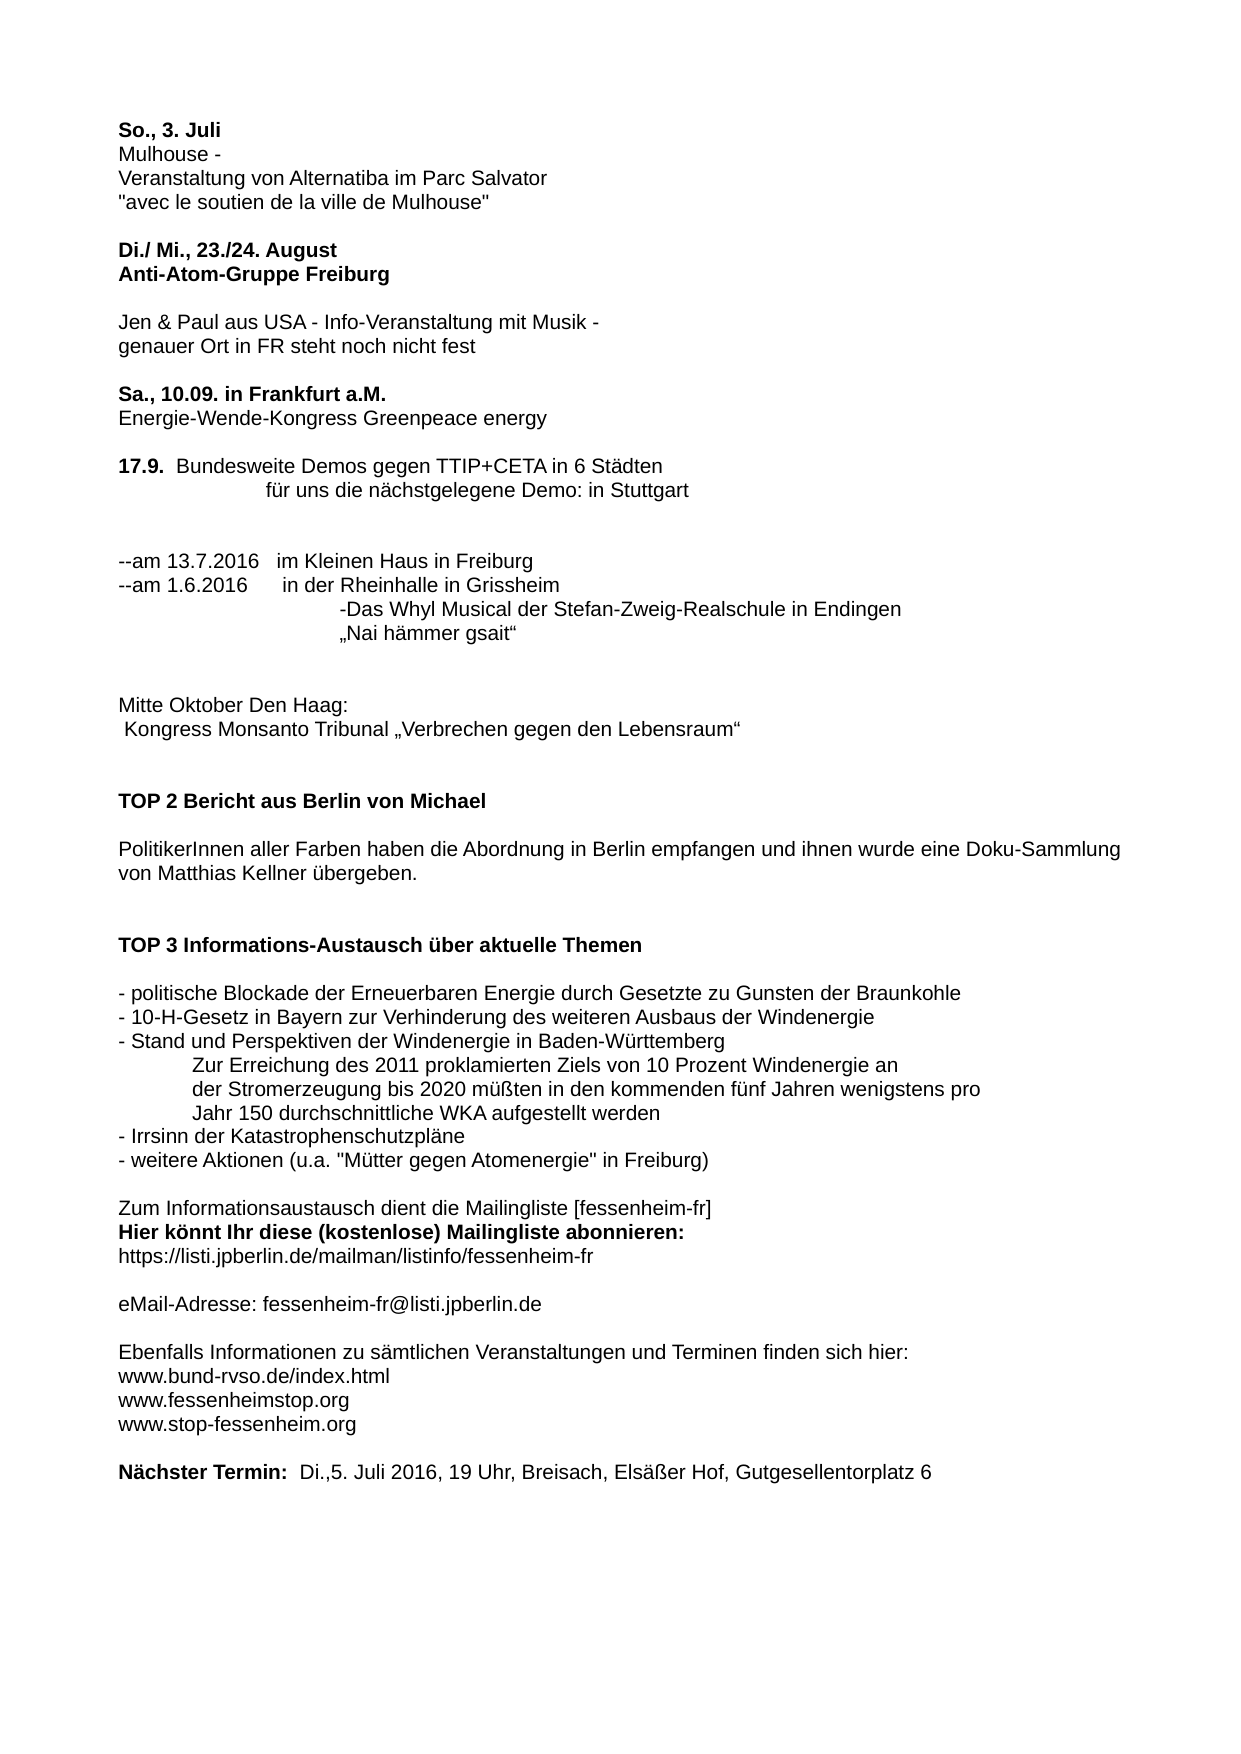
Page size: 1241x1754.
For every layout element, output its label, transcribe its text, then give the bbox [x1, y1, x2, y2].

text Kongress Monsanto Tribunal „Verbrechen gegen den Lebensraum“ [118, 717, 1122, 741]
text 17.9. Bundesweite Demos gegen TTIP+CETA in 6 Städten [118, 453, 1122, 477]
text Veranstaltung von Alternatiba im Parc Salvator [118, 166, 1122, 190]
text Jahr 150 durchschnittliche WKA aufgestellt werden [118, 1100, 1122, 1124]
text www.bund-rvso.de/index.html [118, 1364, 1122, 1388]
text Di./ Mi., 23./24. August [118, 238, 1122, 262]
text https://listi.jpberlin.de/mailman/listinfo/fessenheim-fr [118, 1244, 1122, 1268]
text Zur Erreichung des 2011 proklamierten Ziels von 10 Prozent Windenergie an [118, 1052, 1122, 1076]
text eMail-Adresse: fessenheim-fr@listi.jpberlin.de [118, 1292, 1122, 1316]
text - politische Blockade der Erneuerbaren Energie durch Gesetzte zu Gunsten der Braunkohle [118, 981, 1122, 1004]
text Hier könnt Ihr diese (kostenlose) Mailingliste abonnieren: [118, 1220, 1122, 1244]
text - Irrsinn der Katastrophenschutzpläne [118, 1124, 1122, 1148]
text Ebenfalls Informationen zu sämtlichen Veranstaltungen und Terminen finden sich hier: [118, 1340, 1122, 1364]
text www.fessenheimstop.org [118, 1388, 1122, 1412]
text www.stop-fessenheim.org [118, 1412, 1122, 1436]
text "avec le soutien de la ville de Mulhouse" [118, 190, 1122, 214]
text TOP 2 Bericht aus Berlin von Michael [118, 789, 1122, 813]
text - 10-H-Gesetz in Bayern zur Verhinderung des weiteren Ausbaus der Windenergie [118, 1004, 1122, 1028]
text für uns die nächstgelegene Demo: in Stuttgart [118, 477, 1122, 501]
text - Stand und Perspektiven der Windenergie in Baden-Württemberg [118, 1028, 1122, 1052]
text PolitikerInnen aller Farben haben die Abordnung in Berlin empfangen und ihnen wurde eine Doku-Sammlung von Matthias Kellner übergeben. [118, 837, 1122, 885]
text „Nai hämmer gsait“ [118, 621, 1122, 645]
text --am 1.6.2016 in der Rheinhalle in Grissheim [118, 573, 1122, 597]
text Jen & Paul aus USA - Info-Veranstaltung mit Musik - [118, 310, 1122, 334]
text So., 3. Juli [118, 118, 1122, 142]
text genauer Ort in FR steht noch nicht fest [118, 334, 1122, 358]
text Sa., 10.09. in Frankfurt a.M. [118, 382, 1122, 406]
text der Stromerzeugung bis 2020 müßten in den kommenden fünf Jahren wenigstens pro [118, 1076, 1122, 1100]
text Energie-Wende-Kongress Greenpeace energy [118, 406, 1122, 429]
text Mitte Oktober Den Haag: [118, 693, 1122, 717]
text Mulhouse - [118, 142, 1122, 166]
text Zum Informationsaustausch dient die Mailingliste [fessenheim-fr] [118, 1196, 1122, 1220]
text - weitere Aktionen (u.a. "Mütter gegen Atomenergie" in Freiburg) [118, 1148, 1122, 1172]
text --am 13.7.2016 im Kleinen Haus in Freiburg [118, 549, 1122, 573]
text TOP 3 Informations-Austausch über aktuelle Themen [118, 933, 1122, 957]
text Anti-Atom-Gruppe Freiburg [118, 262, 1122, 286]
text Nächster Termin: Di.,5. Juli 2016, 19 Uhr, Breisach, Elsäßer Hof, Gutgesellentorplatz 6 [118, 1460, 1122, 1484]
text -Das Whyl Musical der Stefan-Zweig-Realschule in Endingen [118, 597, 1122, 621]
